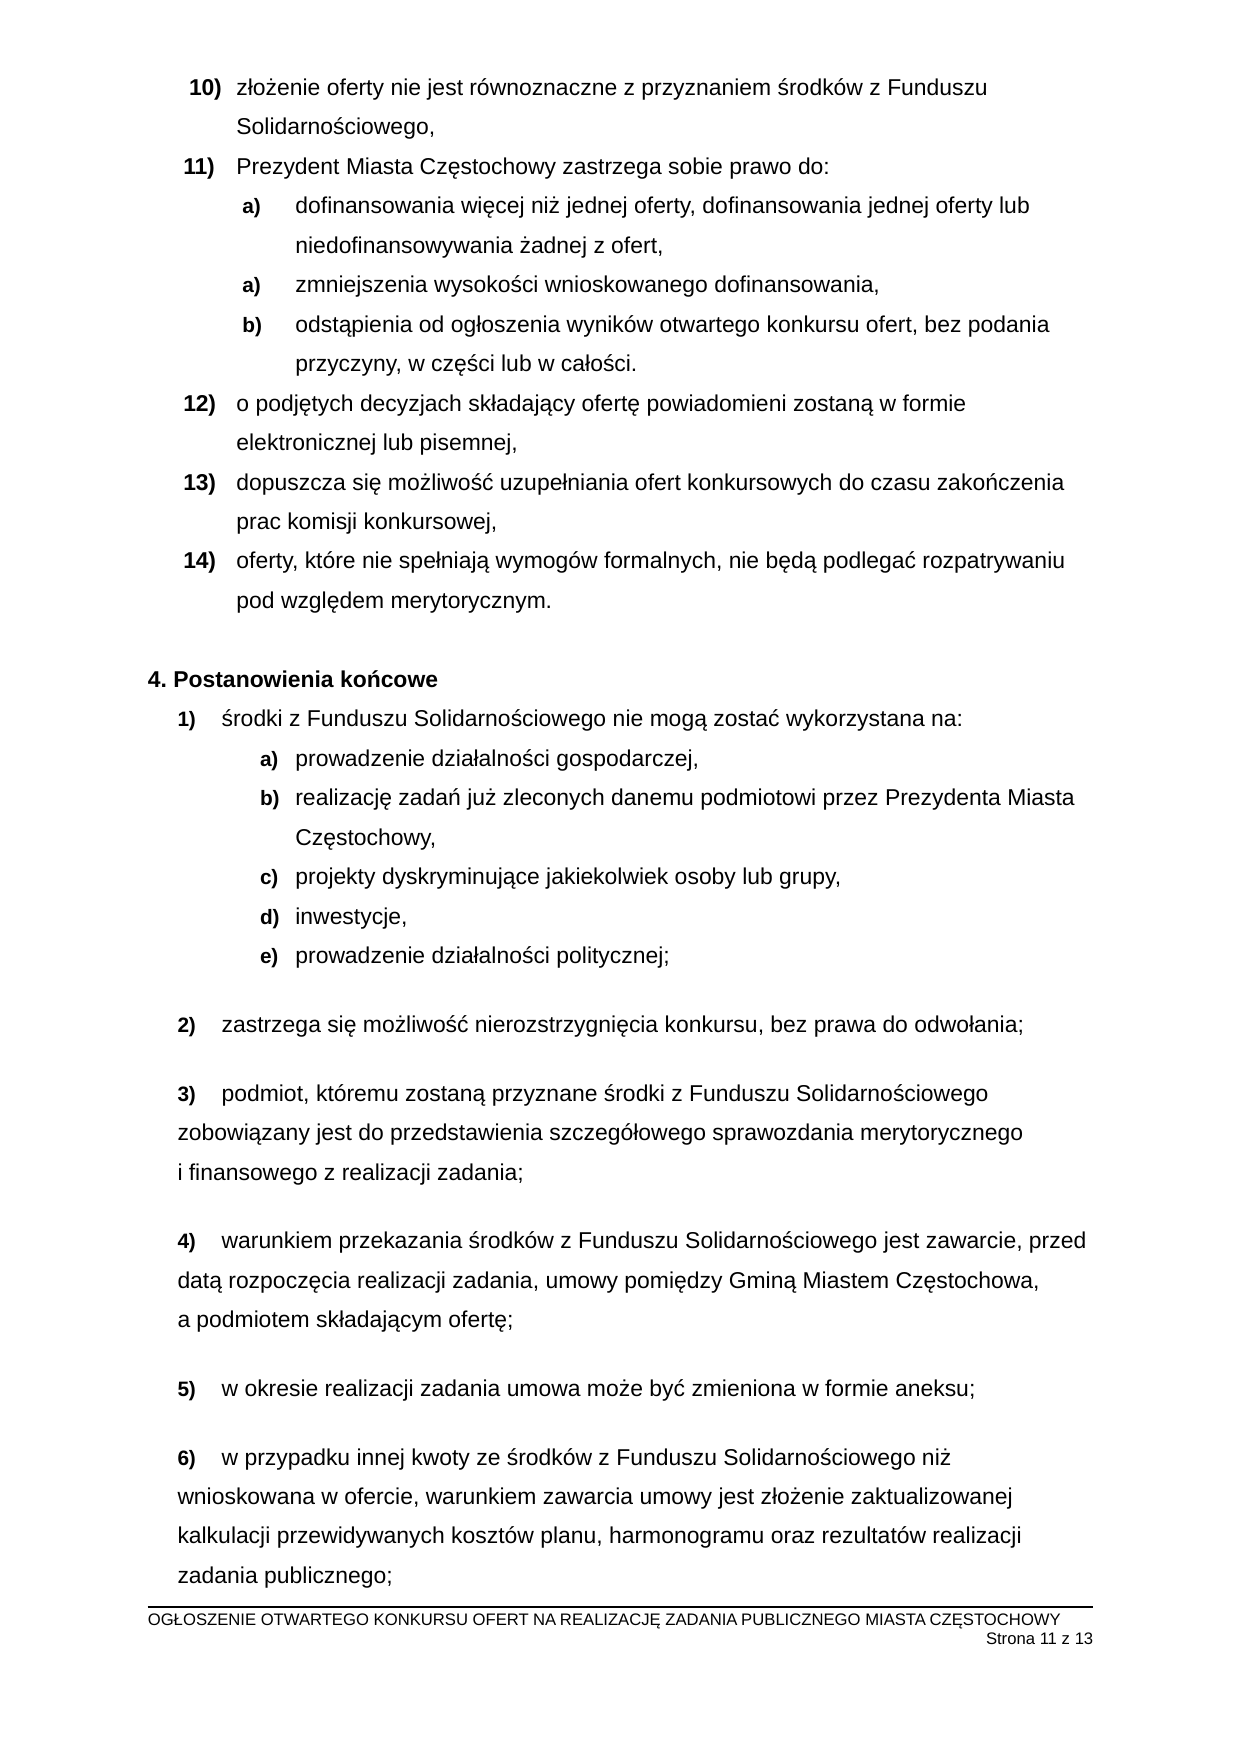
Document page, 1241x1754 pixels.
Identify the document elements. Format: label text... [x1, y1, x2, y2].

list dopuszcza się możliwość uzupełniania ofert konkursowych do czasu zakończenia prac komisji konkursowej, [183, 468, 1093, 534]
list prowadzenie działalności gospodarczej, [260, 745, 1093, 771]
list odstąpienia od ogłoszenia wyników otwartego konkursu ofert, bez podania przyczyny, w części lub w całości. [242, 311, 1093, 376]
list inwestycje, [260, 903, 1093, 929]
list projekty dyskryminujące jakiekolwiek osoby lub grupy, [260, 863, 1093, 890]
text 4. Postanowienia końcowe [148, 666, 1093, 692]
list w okresie realizacji zadania umowa może być zmieniona w formie aneksu; [177, 1375, 1093, 1401]
list środki z Funduszu Solidarnościowego nie mogą zostać wykorzystana na: [177, 705, 1093, 732]
list realizację zadań już zleconych danemu podmiotowi przez Prezydenta Miasta Częstochowy, [260, 784, 1093, 850]
list zmniejszenia wysokości wnioskowanego dofinansowania, [242, 271, 1093, 297]
list warunkiem przekazania środków z Funduszu Solidarnościowego jest zawarcie, przed datą rozpoczęcia realizacji zadania, umowy pomiędzy Gminą Miastem Częstochowa, a podmiotem składającym ofertę; [177, 1227, 1093, 1332]
list zastrzega się możliwość nierozstrzygnięcia konkursu, bez prawa do odwołania; [177, 1011, 1093, 1037]
list Prezydent Miasta Częstochowy zastrzega sobie prawo do: [183, 153, 1093, 179]
list prowadzenie działalności politycznej; [260, 942, 1093, 969]
list oferty, które nie spełniają wymogów formalnych, nie będą podlegać rozpatrywaniu pod względem merytorycznym. [183, 547, 1093, 613]
list podmiot, któremu zostaną przyznane środki z Funduszu Solidarnościowego zobowiązany jest do przedstawienia szczegółowego sprawozdania merytorycznego i finansowego z realizacji zadania; [177, 1079, 1093, 1185]
list o podjętych decyzjach składający ofertę powiadomieni zostaną w formie elektronicznej lub pisemnej, [183, 389, 1093, 455]
list złożenie oferty nie jest równoznaczne z przyznaniem środków z Funduszu Solidarnościowego, [189, 74, 1093, 139]
list w przypadku innej kwoty ze środków z Funduszu Solidarnościowego niż wnioskowana w ofercie, warunkiem zawarcia umowy jest złożenie zaktualizowanej kalkulacji przewidywanych kosztów planu, harmonogramu oraz rezultatów realizacji zadania publicznego; [177, 1443, 1093, 1588]
list dofinansowania więcej niż jednej oferty, dofinansowania jednej oferty lub niedofinansowywania żadnej z ofert, [242, 192, 1093, 258]
